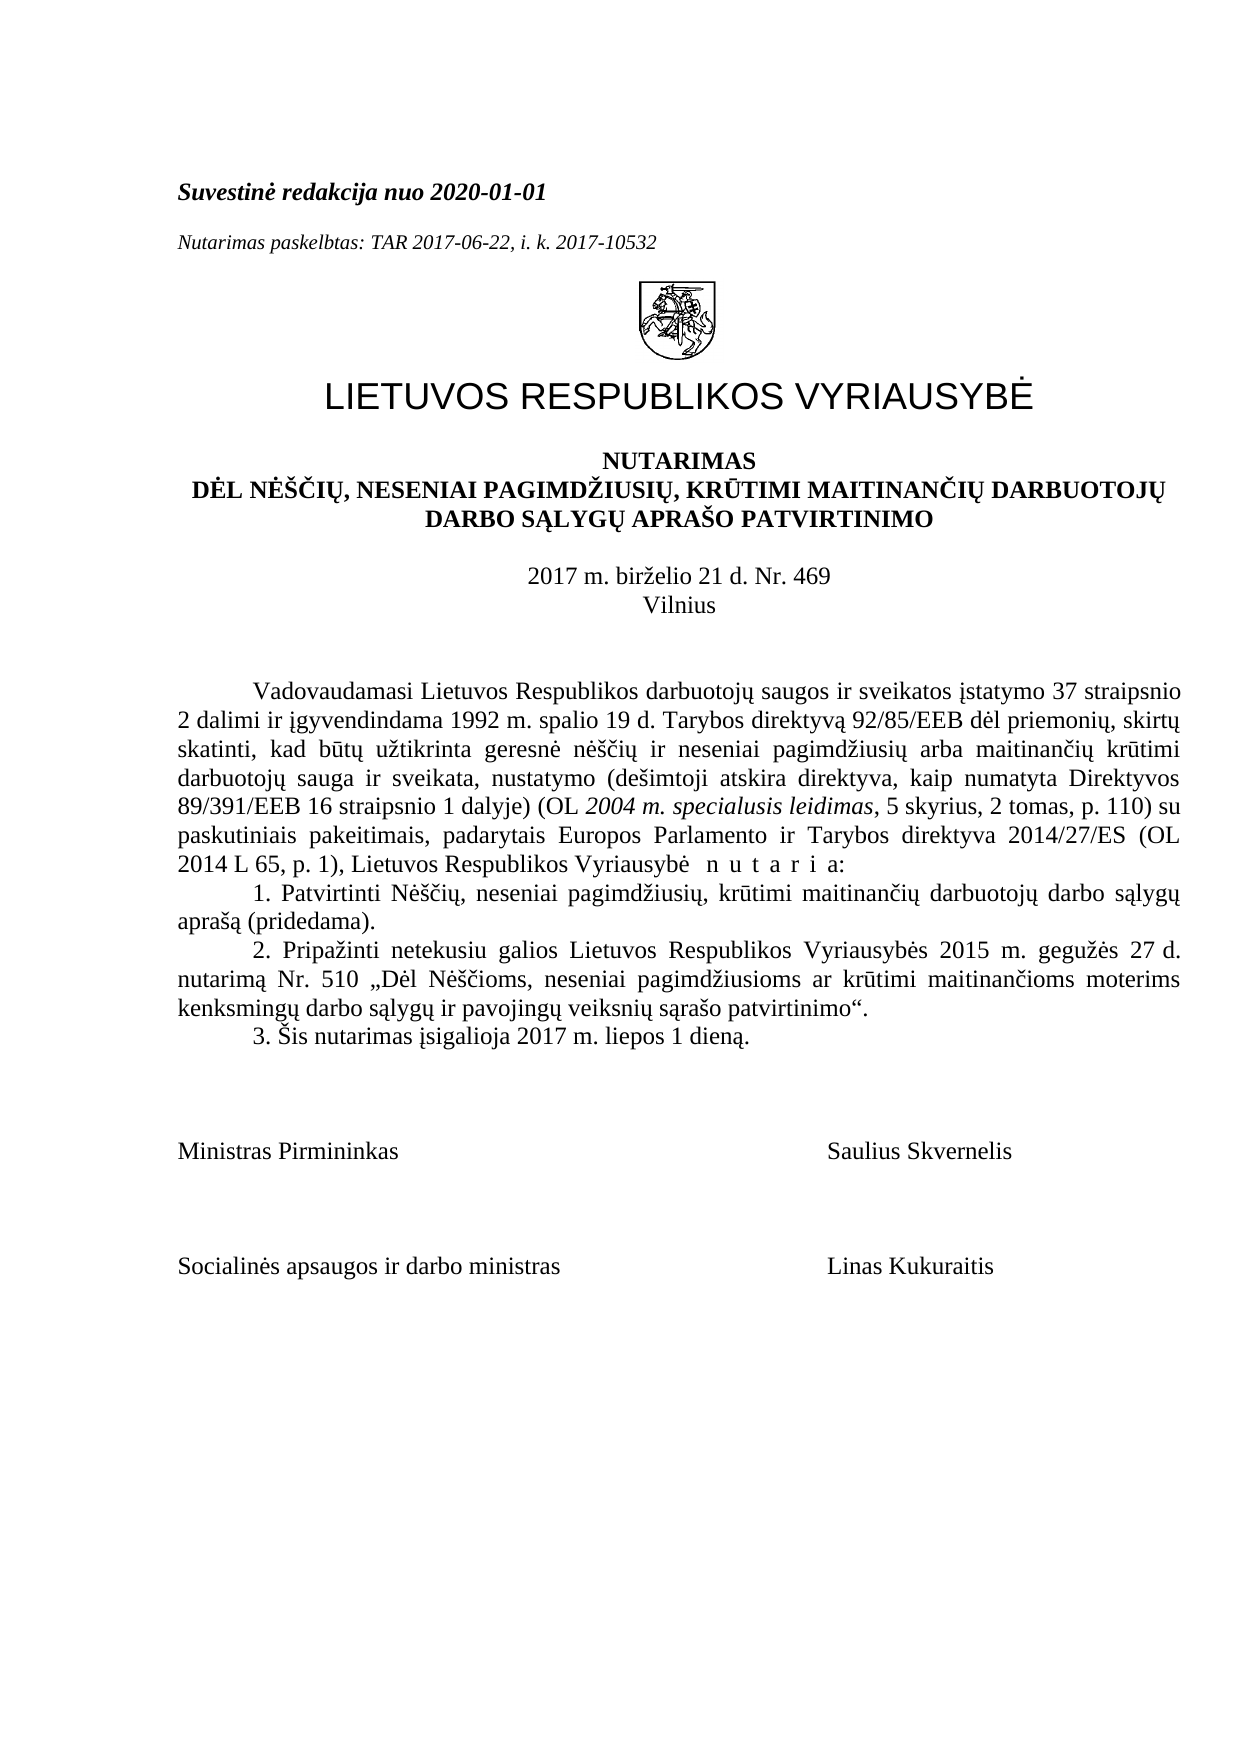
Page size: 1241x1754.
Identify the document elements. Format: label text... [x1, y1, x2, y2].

text nutarimas [177, 446, 1181, 475]
text Vadovaudamasi Lietuvos Respublikos darbuotojų saugos ir sveikatos įstatymo 37 straipsnio 2 dalimi ir įgyvendindama 1992 m. spalio 19 d. Tarybos direktyvą 92/85/EEB dėl priemonių, skirtų skatinti, kad būtų užtikrinta geresnė nėščių ir neseniai pagimdžiusių arba maitinančių krūtimi darbuotojų sauga ir sveikata, nustatymo (dešimtoji atskira direktyva, kaip numatyta Direktyvos 89/391/EEB 16 straipsnio 1 dalyje) (OL 2004 m. specialusis leidimas, 5 skyrius, 2 tomas, p. 110) su paskutiniais pakeitimais, padarytais Europos Parlamento ir Tarybos direktyva 2014/27/ES (OL 2014 L 65, p. 1), Lietuvos Respublikos Vyriausybė nutaria: [177, 676, 1181, 878]
text 2017 m. birželio 21 d. Nr. 469 [177, 561, 1181, 590]
text Vilnius [177, 590, 1181, 619]
text Socialinės apsaugos ir darbo ministras Linas Kukuraitis [177, 1251, 1181, 1280]
text 2. Pripažinti netekusiu galios Lietuvos Respublikos Vyriausybės 2015 m. gegužės 27 d. nutarimą Nr. 510 „Dėl Nėščioms, neseniai pagimdžiusioms ar krūtimi maitinančioms moterims kenksmingų darbo sąlygų ir pavojingų veiksnių sąrašo patvirtinimo“. [177, 935, 1181, 1021]
text 1. Patvirtinti Nėščių, neseniai pagimdžiusių, krūtimi maitinančių darbuotojų darbo sąlygų aprašą (pridedama). [177, 878, 1181, 935]
text Suvestinė redakcija nuo 2020-01-01 [177, 177, 1181, 206]
text Ministras Pirmininkas Saulius Skvernelis [177, 1136, 1181, 1165]
text DĖL NĖŠČIŲ, NESENIAI PAGIMDŽIUSIŲ, KRŪTIMI MAITINANČIŲ DARBUOTOJŲ DARBO SĄLYGŲ APRAŠO PATVIRTINIMO [177, 475, 1181, 533]
text Nutarimas paskelbtas: TAR 2017-06-22, i. k. 2017-10532 [177, 230, 1181, 254]
text Lietuvos Respublikos Vyriausybė [177, 374, 1181, 418]
text 3. Šis nutarimas įsigalioja 2017 m. liepos 1 dieną. [177, 1021, 1181, 1050]
